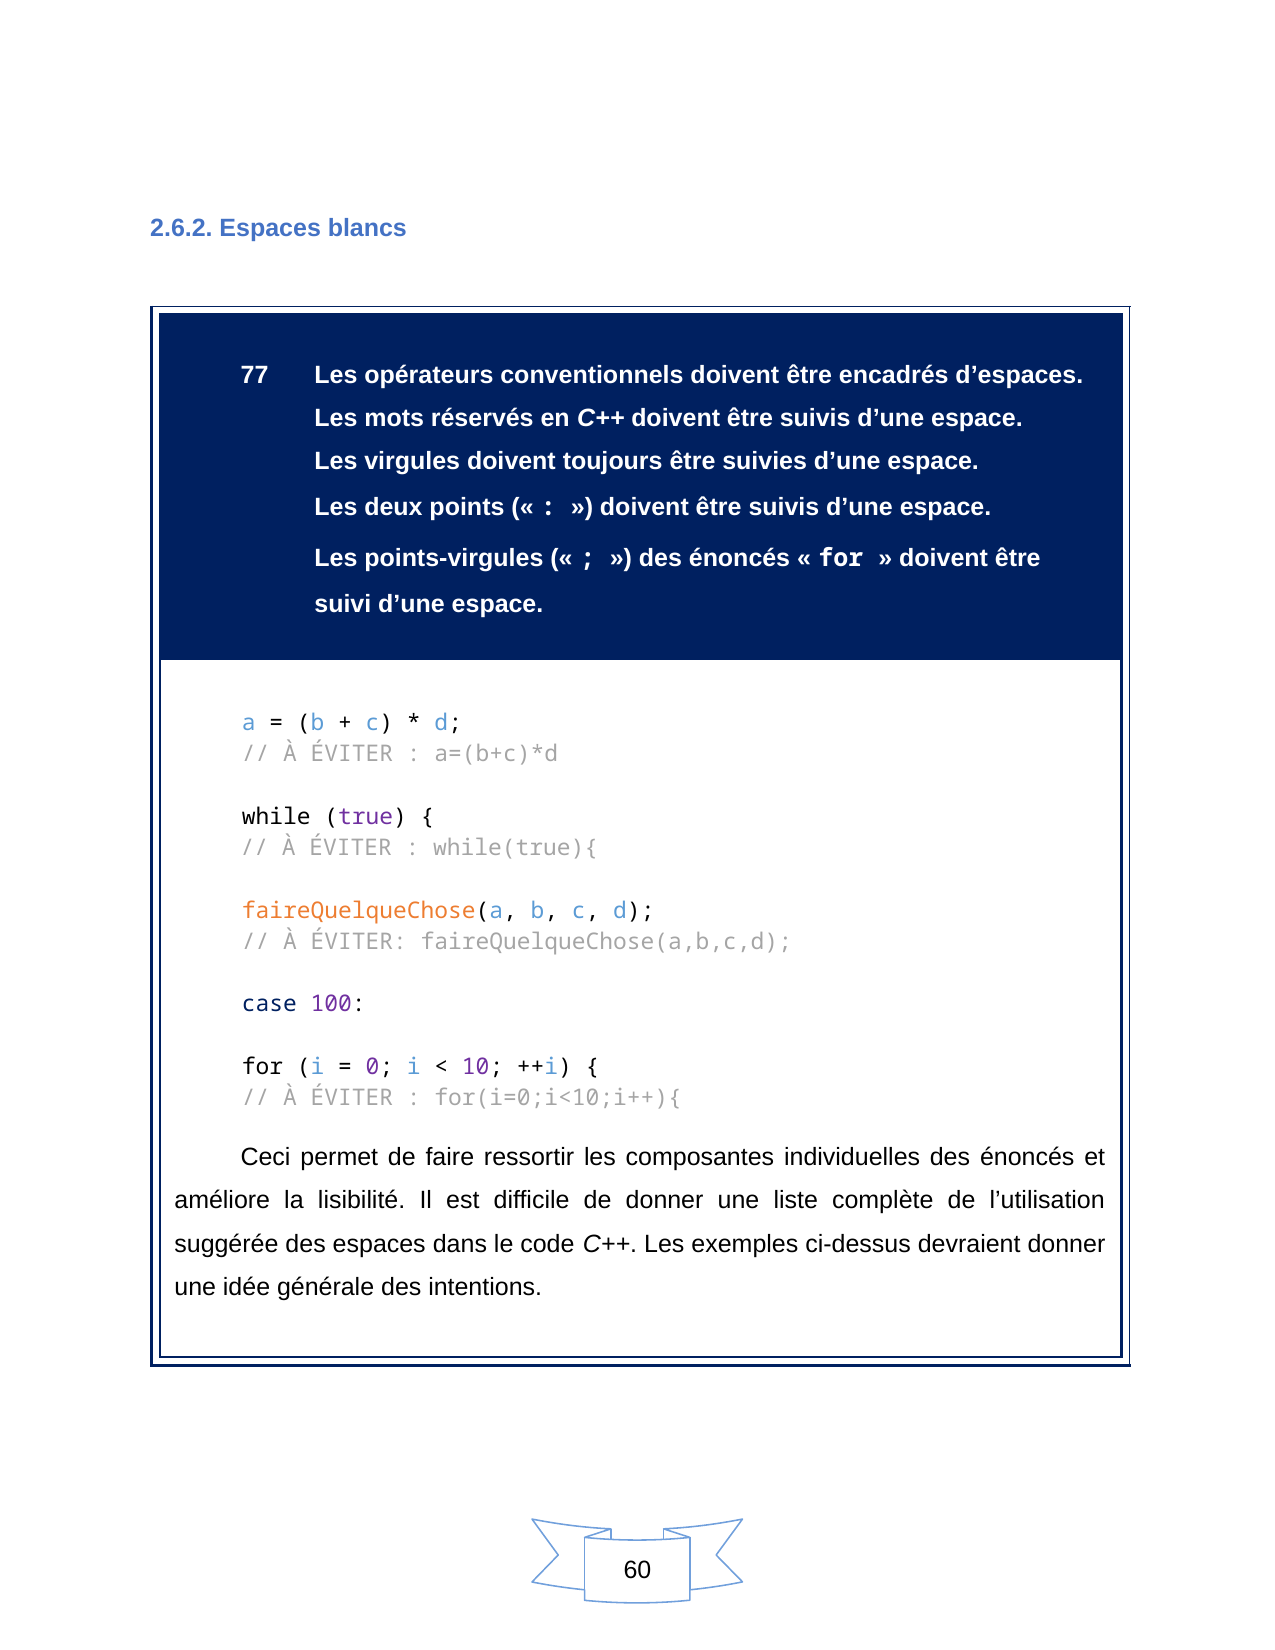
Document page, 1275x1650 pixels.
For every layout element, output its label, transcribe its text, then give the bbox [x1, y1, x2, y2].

table_header 77 Les opérateurs conventionnels doivent être encadrés d’espaces. Les mots réservés en C++ doivent être suivis d’une espace. Les virgules doivent toujours être suivies d’une espace. Les deux points (« : ») doivent être suivis d’une espace. Les points-virgules (« ; ») des énoncés « for » doivent être suivi d’une espace. a = (b + c) * d; // À ÉVITER : a=(b+c)*d while (true) { // À ÉVITER : while(true){ faireQuelqueChose(a, b, c, d); // À ÉVITER: faireQuelqueChose(a,b,c,d); case 100: for (i = 0; i < 10; ++i) { // À ÉVITER : for(i=0;i<10;i++){ Ceci permet de faire ressortir les composantes individuelles des énoncés et améliore la lisibilité. Il est difficile de donner une liste complète de l’utilisation suggérée des espaces dans le code C++. Les exemples ci-dessus devraient donner une idée générale des intentions. [155, 307, 1125, 1356]
subtitle 2.6.2. Espaces blancs [150, 212, 1125, 241]
